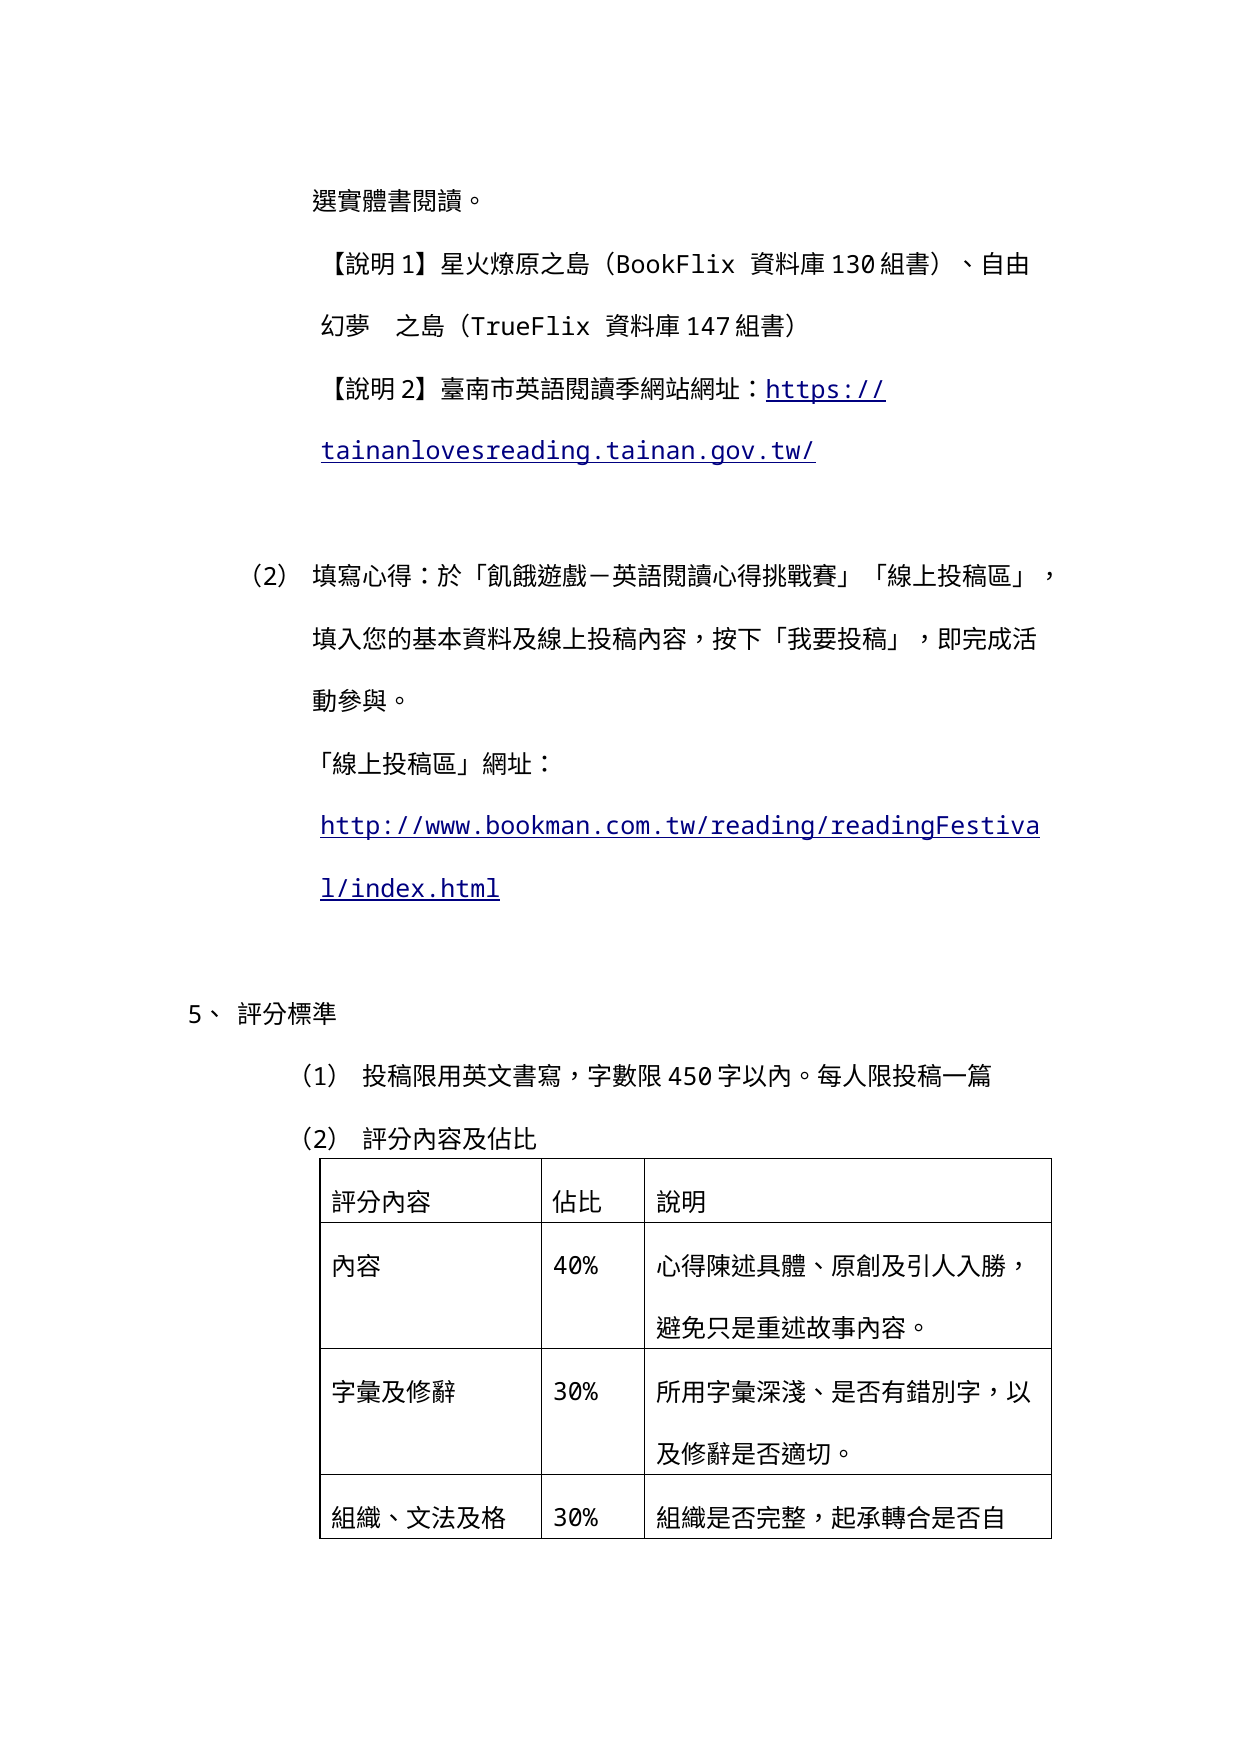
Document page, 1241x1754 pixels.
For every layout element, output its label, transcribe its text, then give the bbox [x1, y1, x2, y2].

table_cell 30% [542, 1475, 644, 1537]
list 填寫心得：於「飢餓遊戲－英語閱讀心得挑戰賽」「線上投稿區」，填入您的基本資料及線上投稿內容，按下「我要投稿」，即完成活動參與。 [237, 533, 1053, 721]
table_cell 組織是否完整，起承轉合是否自 [645, 1475, 1051, 1537]
table_cell 字彙及修辭 [321, 1349, 541, 1474]
table_cell 組織、文法及格 [321, 1475, 541, 1537]
table_cell 內容 [321, 1223, 541, 1348]
table_cell 所用字彙深淺、是否有錯別字，以及修辭是否適切。 [645, 1349, 1051, 1474]
text 「線上投稿區」網址：http://www.bookman.com.tw/reading/readingFestival/index.html [245, 721, 1053, 908]
table_cell 40% [542, 1223, 644, 1348]
text 【說明1】星火燎原之島（BookFlix 資料庫130組書）、自由幻夢 之島（TrueFlix 資料庫147組書） [320, 221, 1053, 346]
list 投稿限用英文書寫，字數限450字以內。每人限投稿一篇 [287, 1033, 1053, 1096]
table_header 說明 [645, 1159, 1051, 1222]
text 【說明2】臺南市英語閱讀季網站網址：https://tainanlovesreading.tainan.gov.tw/ [320, 346, 1053, 471]
list 評分標準 [187, 971, 1053, 1033]
table_header 評分內容 [321, 1159, 541, 1222]
table_cell 心得陳述具體、原創及引人入勝，避免只是重述故事內容。 [645, 1223, 1051, 1348]
table_cell 30% [542, 1349, 644, 1474]
list 選實體書閱讀。 [237, 158, 1053, 221]
list 評分內容及佔比 [287, 1096, 1053, 1158]
table_header 佔比 [542, 1159, 644, 1222]
